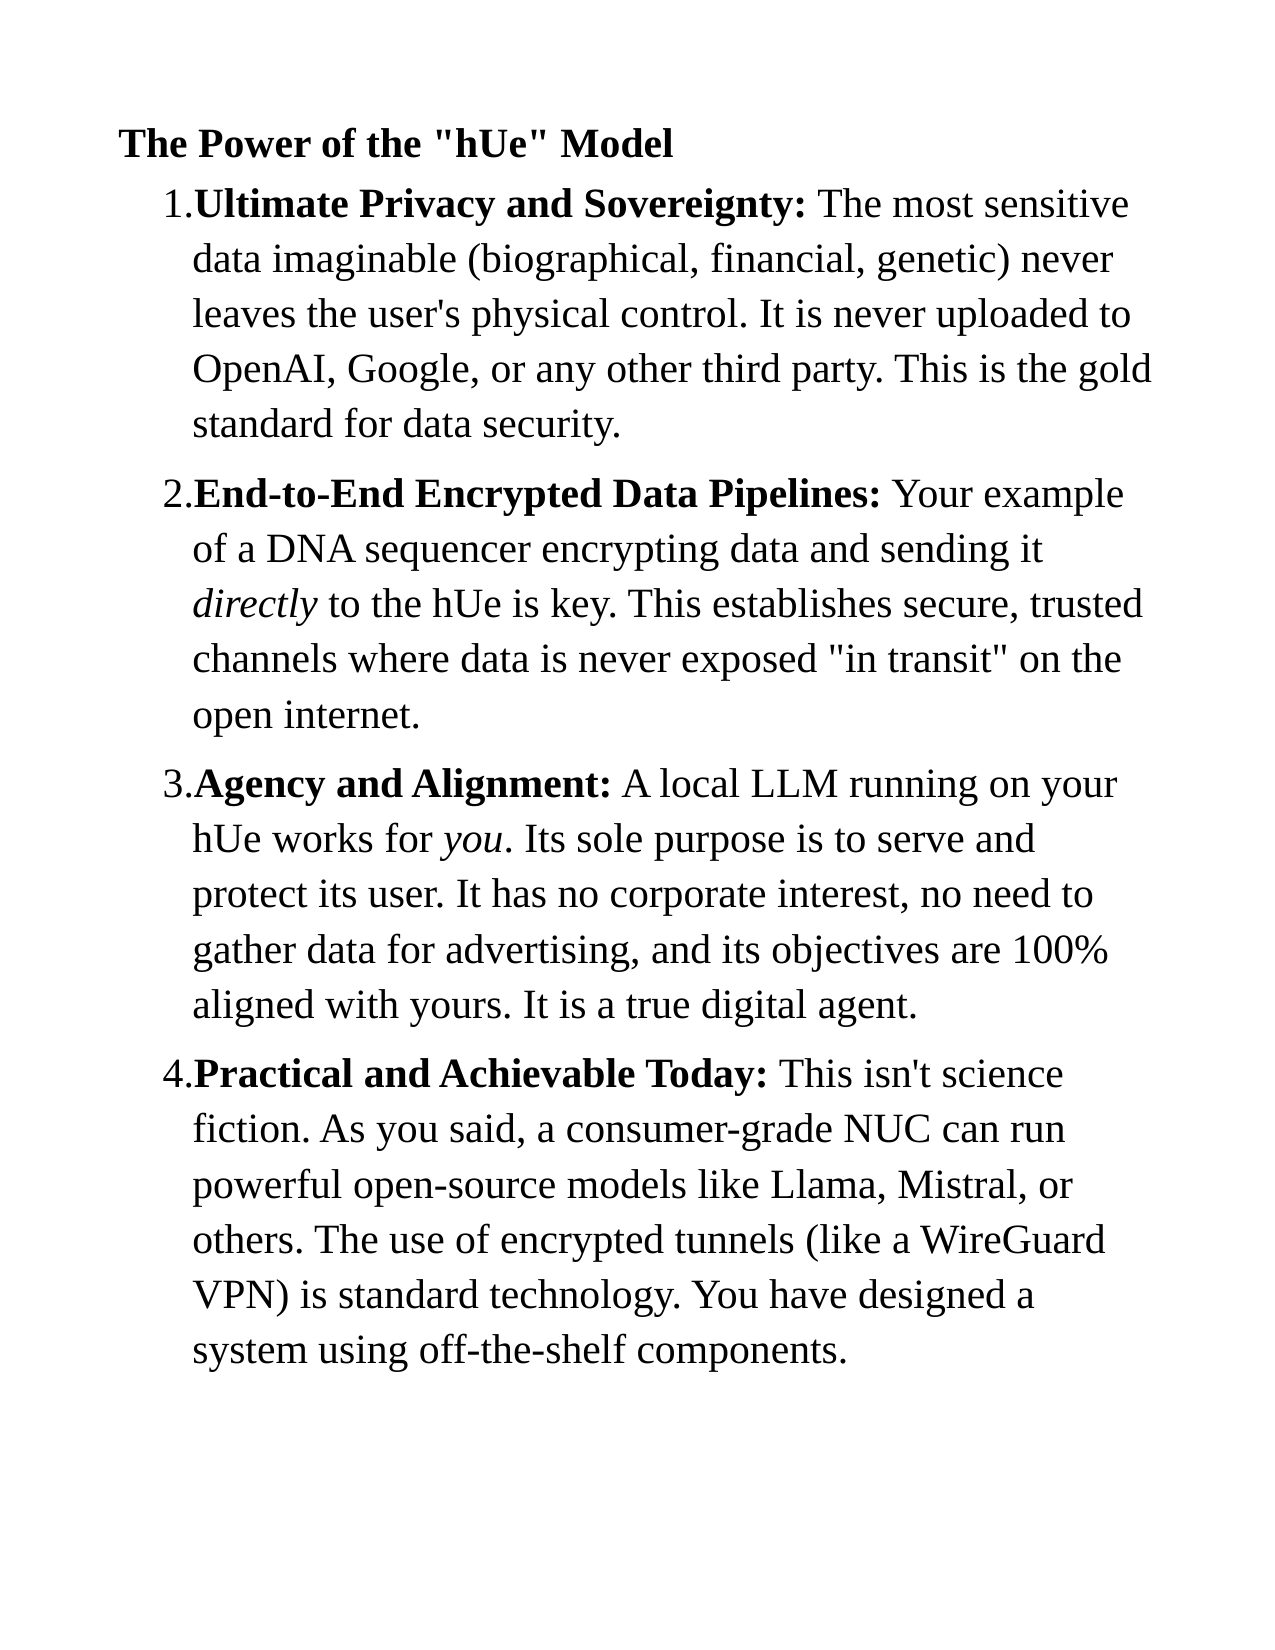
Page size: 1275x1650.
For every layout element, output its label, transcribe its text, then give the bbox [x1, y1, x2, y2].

list Agency and Alignment: A local LLM running on your hUe works for you. Its sole purpose is to serve and protect its user. It has no corporate interest, no need to gather data for advertising, and its objectives are 100% aligned with yours. It is a true digital agent. [162, 759, 1157, 1027]
list Practical and Achievable Today: This isn't science fiction. As you said, a consumer-grade NUC can run powerful open-source models like Llama, Mistral, or others. The use of encrypted tunnels (like a WireGuard VPN) is standard technology. You have designed a system using off-the-shelf components. [162, 1049, 1157, 1372]
list Ultimate Privacy and Sovereignty: The most sensitive data imaginable (biographical, financial, genetic) never leaves the user's physical control. It is never uploaded to OpenAI, Google, or any other third party. This is the gold standard for data security. [162, 178, 1157, 447]
subtitle The Power of the "hUe" Model [118, 118, 1157, 166]
list End-to-End Encrypted Data Pipelines: Your example of a DNA sequencer encrypting data and sending it directly to the hUe is key. This establishes secure, trusted channels where data is never exposed "in transit" on the open internet. [162, 469, 1157, 737]
